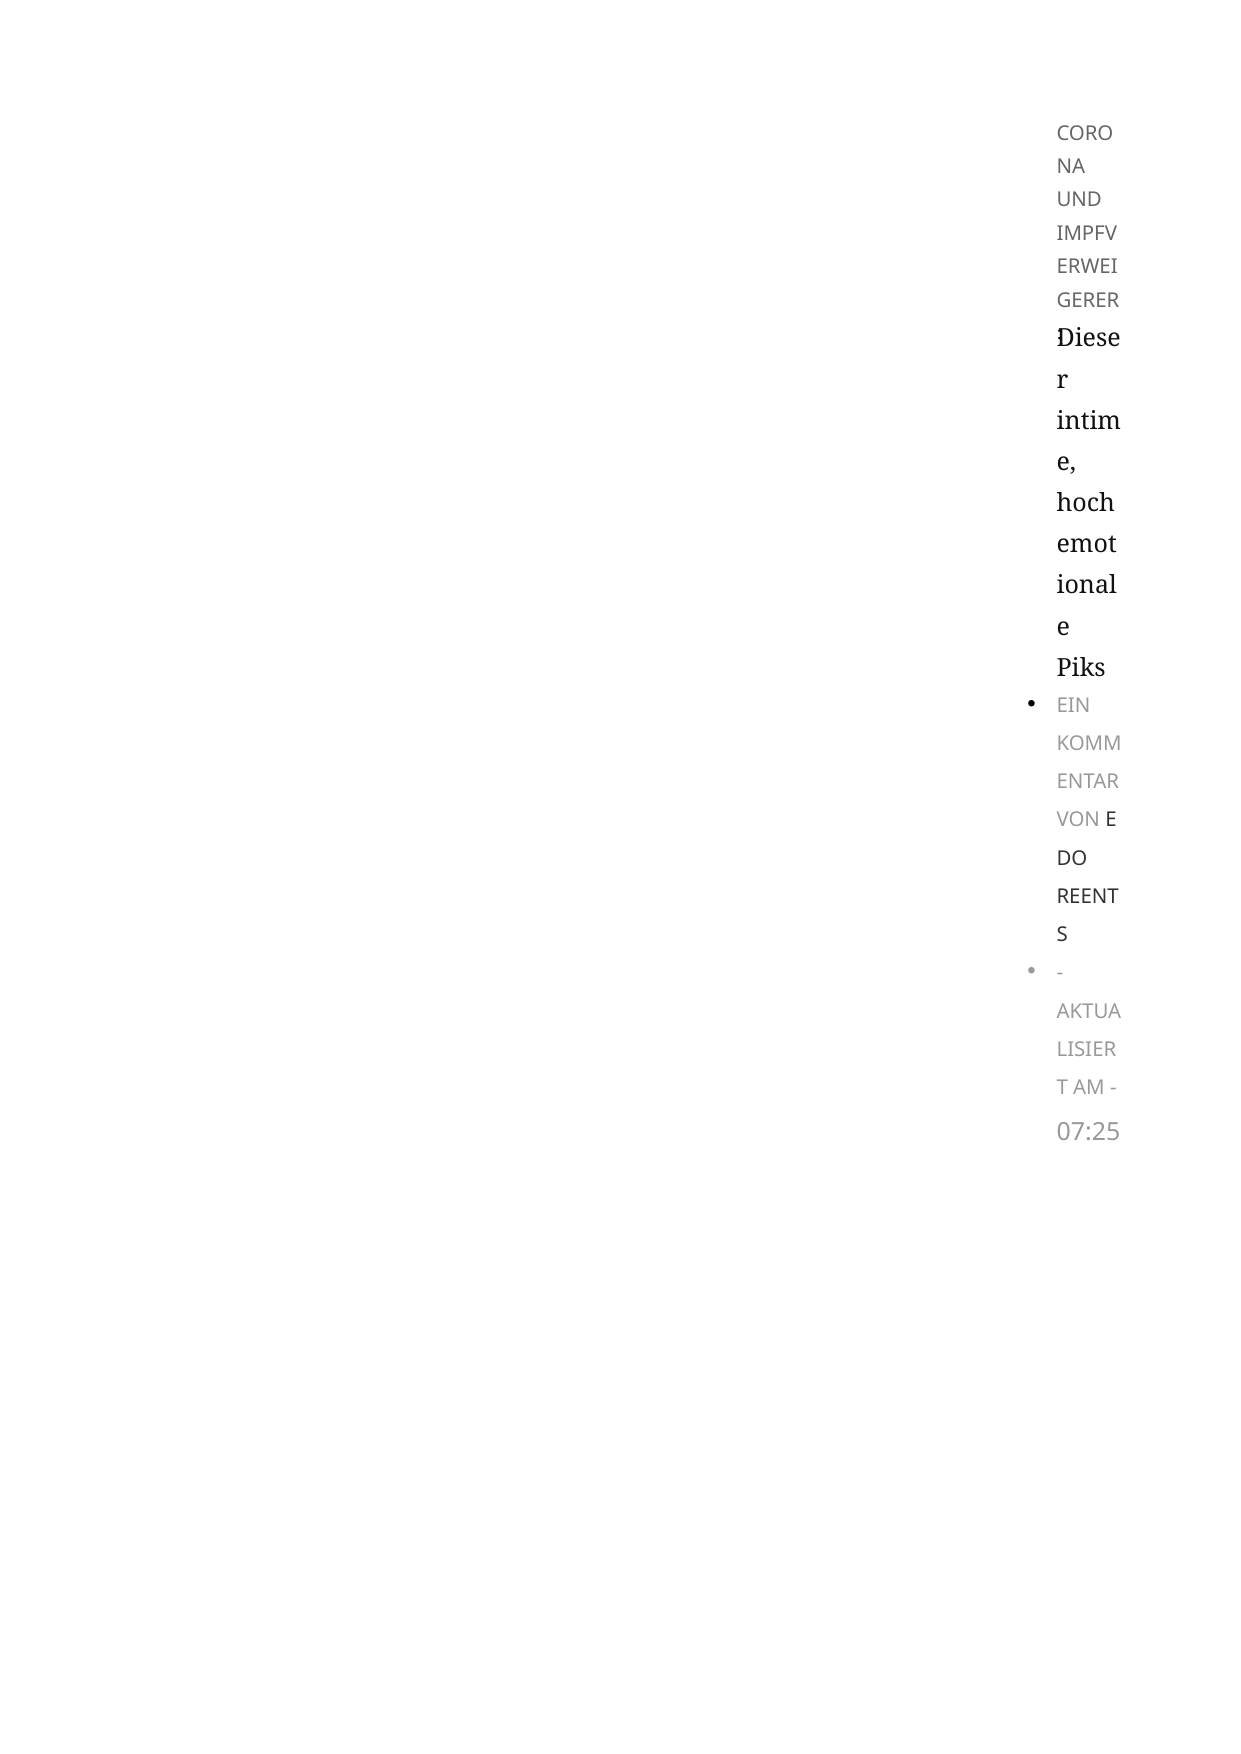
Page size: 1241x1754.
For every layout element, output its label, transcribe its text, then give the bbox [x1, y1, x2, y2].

list EIN KOMMENTAR VON EDO REENTS [1056, 690, 1122, 947]
subtitle CORONA UND IMPFVERWEIGERERDieser intime, hochemotionale Piks [1056, 118, 1122, 683]
list -AKTUALISIERT AM -07:25 [1056, 958, 1122, 1147]
